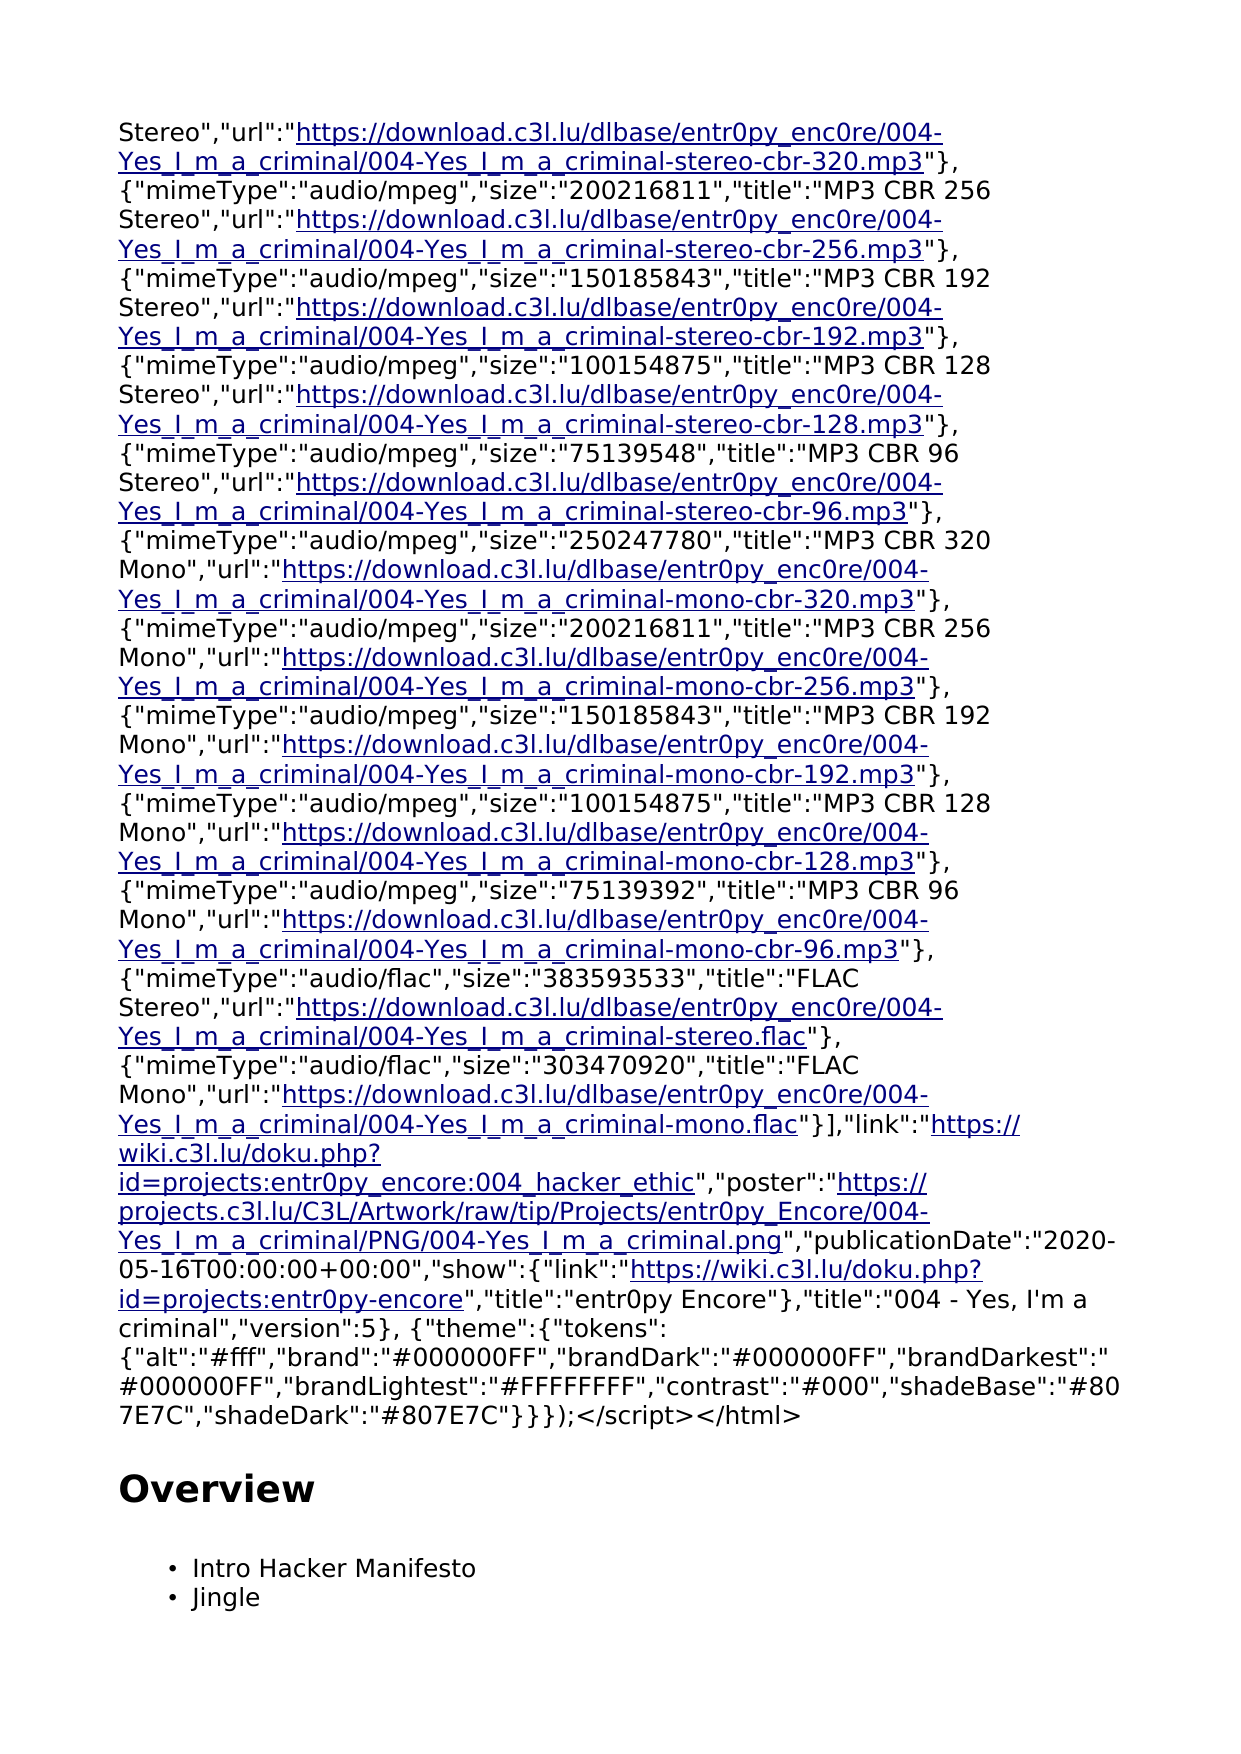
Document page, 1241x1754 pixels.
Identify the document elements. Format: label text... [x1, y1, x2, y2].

list Jingle [177, 1583, 1122, 1612]
subtitle Overview [118, 1468, 1122, 1512]
text Stereo","url":"https://download.c3l.lu/dlbase/entr0py_enc0re/004-Yes_I_m_a_criminal/004-Yes_I_m_a_criminal-stereo-cbr-320.mp3"},{"mimeType":"audio/mpeg","size":"200216811","title":"MP3 CBR 256 Stereo","url":"https://download.c3l.lu/dlbase/entr0py_enc0re/004-Yes_I_m_a_criminal/004-Yes_I_m_a_criminal-stereo-cbr-256.mp3"},{"mimeType":"audio/mpeg","size":"150185843","title":"MP3 CBR 192 Stereo","url":"https://download.c3l.lu/dlbase/entr0py_enc0re/004-Yes_I_m_a_criminal/004-Yes_I_m_a_criminal-stereo-cbr-192.mp3"},{"mimeType":"audio/mpeg","size":"100154875","title":"MP3 CBR 128 Stereo","url":"https://download.c3l.lu/dlbase/entr0py_enc0re/004-Yes_I_m_a_criminal/004-Yes_I_m_a_criminal-stereo-cbr-128.mp3"},{"mimeType":"audio/mpeg","size":"75139548","title":"MP3 CBR 96 Stereo","url":"https://download.c3l.lu/dlbase/entr0py_enc0re/004-Yes_I_m_a_criminal/004-Yes_I_m_a_criminal-stereo-cbr-96.mp3"},{"mimeType":"audio/mpeg","size":"250247780","title":"MP3 CBR 320 Mono","url":"https://download.c3l.lu/dlbase/entr0py_enc0re/004-Yes_I_m_a_criminal/004-Yes_I_m_a_criminal-mono-cbr-320.mp3"},{"mimeType":"audio/mpeg","size":"200216811","title":"MP3 CBR 256 Mono","url":"https://download.c3l.lu/dlbase/entr0py_enc0re/004-Yes_I_m_a_criminal/004-Yes_I_m_a_criminal-mono-cbr-256.mp3"},{"mimeType":"audio/mpeg","size":"150185843","title":"MP3 CBR 192 Mono","url":"https://download.c3l.lu/dlbase/entr0py_enc0re/004-Yes_I_m_a_criminal/004-Yes_I_m_a_criminal-mono-cbr-192.mp3"},{"mimeType":"audio/mpeg","size":"100154875","title":"MP3 CBR 128 Mono","url":"https://download.c3l.lu/dlbase/entr0py_enc0re/004-Yes_I_m_a_criminal/004-Yes_I_m_a_criminal-mono-cbr-128.mp3"},{"mimeType":"audio/mpeg","size":"75139392","title":"MP3 CBR 96 Mono","url":"https://download.c3l.lu/dlbase/entr0py_enc0re/004-Yes_I_m_a_criminal/004-Yes_I_m_a_criminal-mono-cbr-96.mp3"},{"mimeType":"audio/flac","size":"383593533","title":"FLAC Stereo","url":"https://download.c3l.lu/dlbase/entr0py_enc0re/004-Yes_I_m_a_criminal/004-Yes_I_m_a_criminal-stereo.flac"},{"mimeType":"audio/flac","size":"303470920","title":"FLAC Mono","url":"https://download.c3l.lu/dlbase/entr0py_enc0re/004-Yes_I_m_a_criminal/004-Yes_I_m_a_criminal-mono.flac"}],"link":"https://wiki.c3l.lu/doku.php?id=projects:entr0py_encore:004_hacker_ethic","poster":"https://projects.c3l.lu/C3L/Artwork/raw/tip/Projects/entr0py_Encore/004-Yes_I_m_a_criminal/PNG/004-Yes_I_m_a_criminal.png","publicationDate":"2020-05-16T00:00:00+00:00","show":{"link":"https://wiki.c3l.lu/doku.php?id=projects:entr0py-encore","title":"entr0py Encore"},"title":"004 - Yes, I'm a criminal","version":5}, {"theme":{"tokens":{"alt":"#fff","brand":"#000000FF","brandDark":"#000000FF","brandDarkest":"#000000FF","brandLightest":"#FFFFFFFF","contrast":"#000","shadeBase":"#807E7C","shadeDark":"#807E7C"}}});</script></html> [118, 118, 1122, 1431]
list Intro Hacker Manifesto [177, 1554, 1122, 1583]
